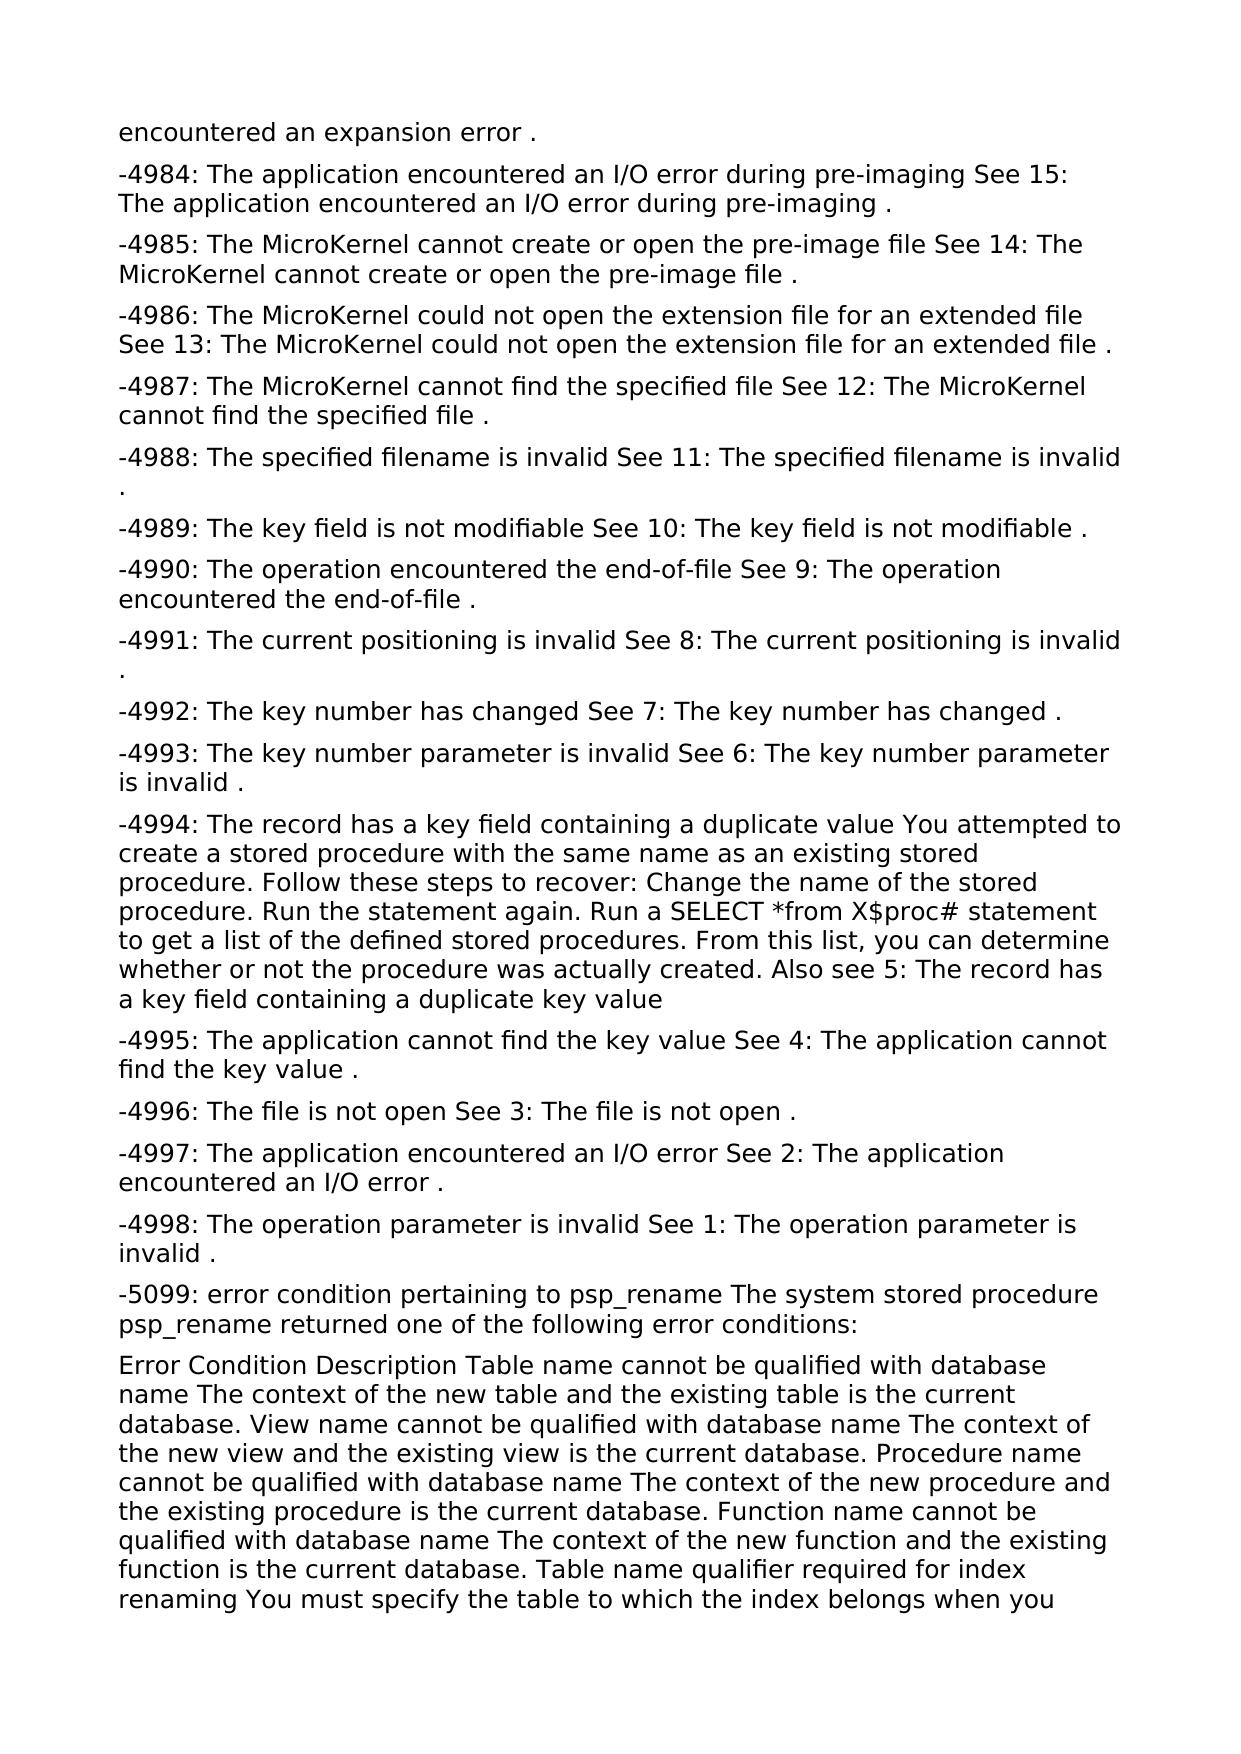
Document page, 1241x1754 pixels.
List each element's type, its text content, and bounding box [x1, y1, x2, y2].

text -4991: The current positioning is invalid See 8: The current positioning is invalid . [118, 626, 1122, 685]
text -4984: The application encountered an I/O error during pre-imaging See 15: The application encountered an I/O error during pre-imaging . [118, 160, 1122, 218]
text -4996: The file is not open See 3: The file is not open . [118, 1097, 1122, 1126]
text -4989: The key field is not modifiable See 10: The key field is not modifiable . [118, 514, 1122, 543]
text -4997: The application encountered an I/O error See 2: The application encountered an I/O error . [118, 1139, 1122, 1197]
text Error Condition Description Table name cannot be qualified with database name The context of the new table and the existing table is the current database. View name cannot be qualified with database name The context of the new view and the existing view is the current database. Procedure name cannot be qualified with database name The context of the new procedure and the existing procedure is the current database. Function name cannot be qualified with database name The context of the new function and the existing function is the current database. Table name qualifier required for index renaming You must specify the table to which the index belongs when you [118, 1351, 1122, 1614]
text -4985: The MicroKernel cannot create or open the pre-image file See 14: The MicroKernel cannot create or open the pre-image file . [118, 231, 1122, 289]
text -4990: The operation encountered the end-of-file See 9: The operation encountered the end-of-file . [118, 556, 1122, 614]
text -4988: The specified filename is invalid See 11: The specified filename is invalid . [118, 443, 1122, 501]
text -4994: The record has a key field containing a duplicate value You attempted to create a stored procedure with the same name as an existing stored procedure. Follow these steps to recover: Change the name of the stored procedure. Run the statement again. Run a SELECT *from X$proc# statement to get a list of the defined stored procedures. From this list, you can determine whether or not the procedure was actually created. Also see 5: The record has a key field containing a duplicate key value [118, 810, 1122, 1014]
text -4993: The key number parameter is invalid See 6: The key number parameter is invalid . [118, 739, 1122, 797]
text -4998: The operation parameter is invalid See 1: The operation parameter is invalid . [118, 1210, 1122, 1268]
text -4987: The MicroKernel cannot find the specified file See 12: The MicroKernel cannot find the specified file . [118, 372, 1122, 431]
text -4992: The key number has changed See 7: The key number has changed . [118, 697, 1122, 726]
text -5099: error condition pertaining to psp_rename The system stored procedure psp_rename returned one of the following error conditions: [118, 1281, 1122, 1339]
text -4995: The application cannot find the key value See 4: The application cannot find the key value . [118, 1026, 1122, 1085]
text -4986: The MicroKernel could not open the extension file for an extended file See 13: The MicroKernel could not open the extension file for an extended file . [118, 301, 1122, 360]
text encountered an expansion error . [118, 118, 1122, 147]
